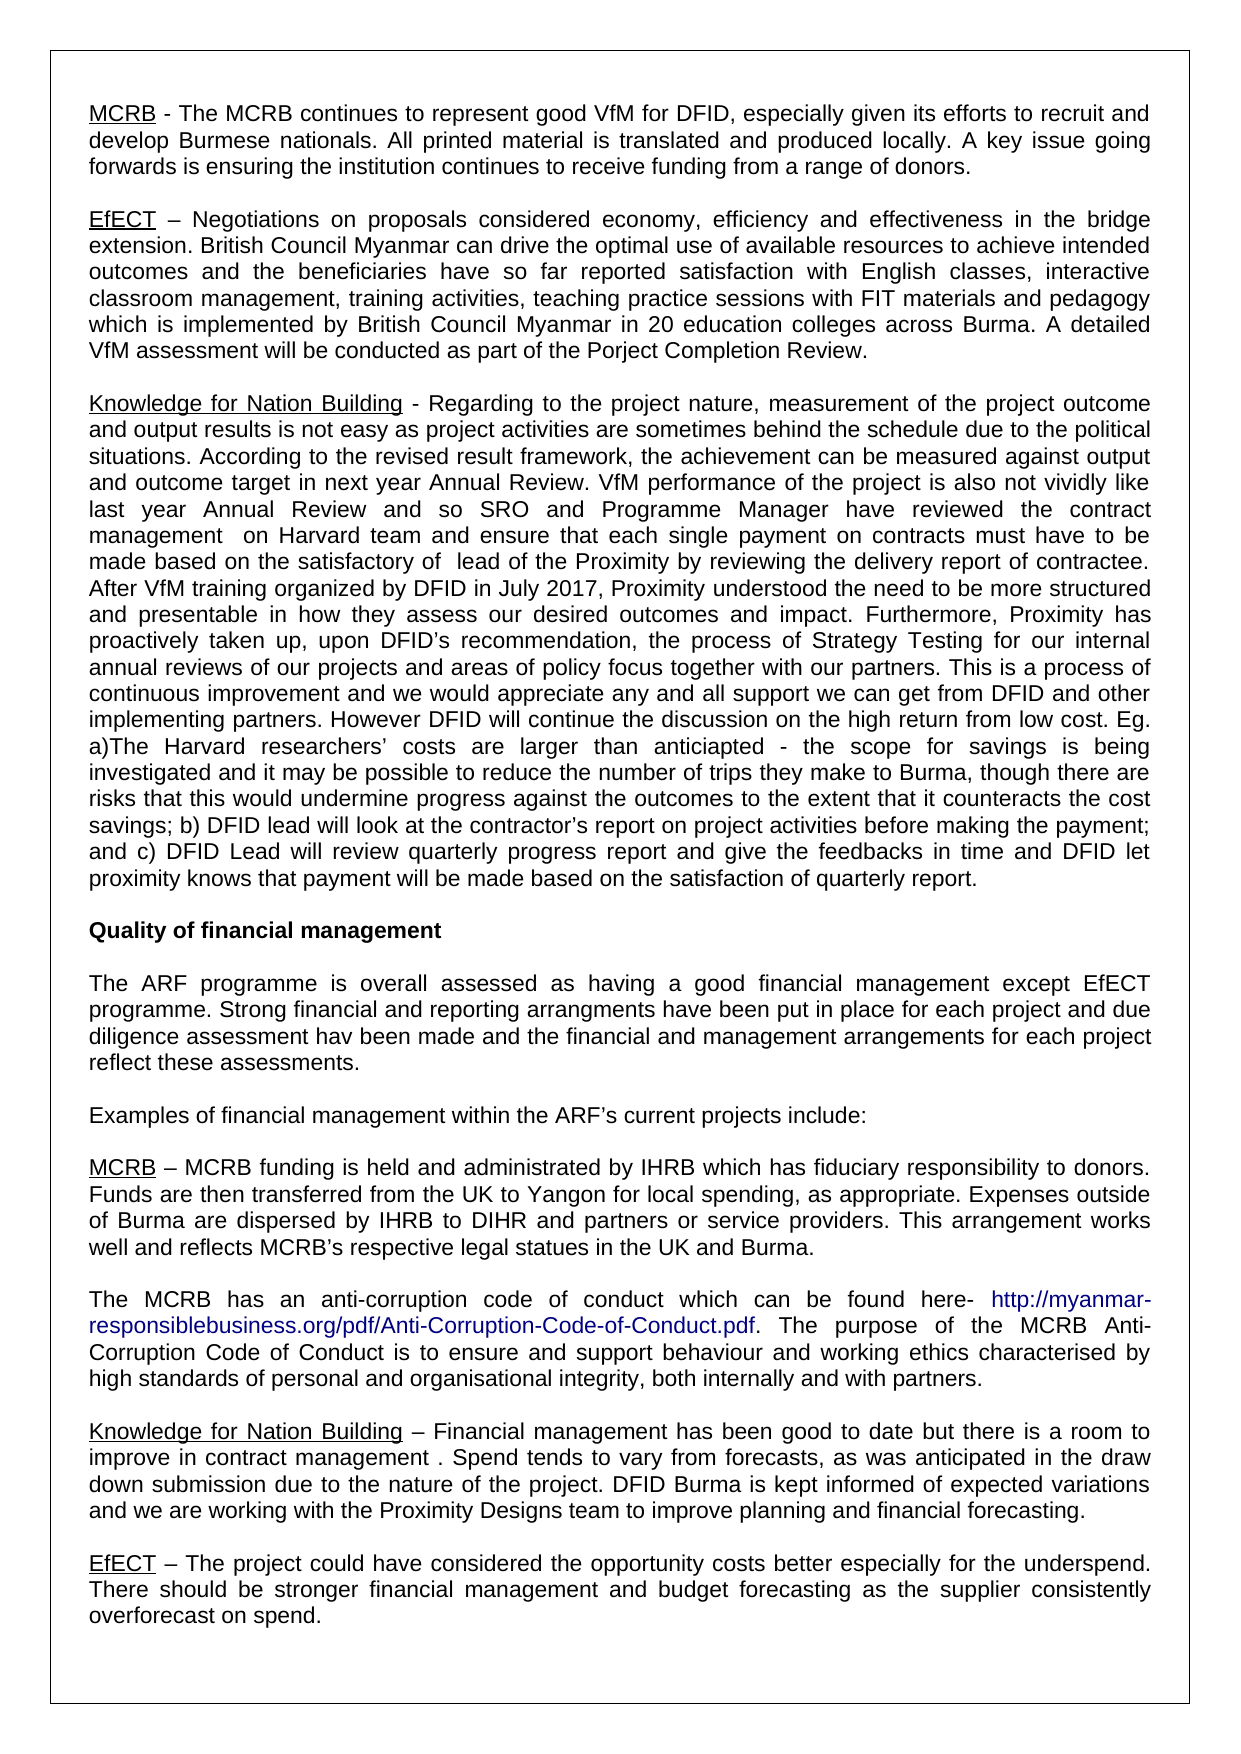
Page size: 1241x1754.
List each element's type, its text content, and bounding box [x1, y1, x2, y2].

text The MCRB has an anti-corruption code of conduct which can be found here- http://myanmar-responsiblebusiness.org/pdf/Anti-Corruption-Code-of-Conduct.pdf. The purpose of the MCRB Anti-Corruption Code of Conduct is to ensure and support behaviour and working ethics characterised by high standards of personal and organisational integrity, both internally and with partners. [89, 1286, 1152, 1392]
text Examples of financial management within the ARF’s current projects include: [89, 1102, 1152, 1128]
text Knowledge for Nation Building - Regarding to the project nature, measurement of the project outcome and output results is not easy as project activities are sometimes behind the schedule due to the political situations. According to the revised result framework, the achievement can be measured against output and outcome target in next year Annual Review. VfM performance of the project is also not vividly like last year Annual Review and so SRO and Programme Manager have reviewed the contract management on Harvard team and ensure that each single payment on contracts must have to be made based on the satisfactory of lead of the Proximity by reviewing the delivery report of contractee. After VfM training organized by DFID in July 2017, Proximity understood the need to be more structured and presentable in how they assess our desired outcomes and impact. Furthermore, Proximity has proactively taken up, upon DFID’s recommendation, the process of Strategy Testing for our internal annual reviews of our projects and areas of policy focus together with our partners. This is a process of continuous improvement and we would appreciate any and all support we can get from DFID and other implementing partners. However DFID will continue the discussion on the high return from low cost. Eg. a)The Harvard researchers’ costs are larger than anticiapted - the scope for savings is being investigated and it may be possible to reduce the number of trips they make to Burma, though there are risks that this would undermine progress against the outcomes to the extent that it counteracts the cost savings; b) DFID lead will look at the contractor’s report on project activities before making the payment; and c) DFID Lead will review quarterly progress report and give the feedbacks in time and DFID let proximity knows that payment will be made based on the satisfaction of quarterly report. [89, 390, 1152, 891]
text Quality of financial management [89, 917, 1152, 943]
text EfECT – Negotiations on proposals considered economy, efficiency and effectiveness in the bridge extension. British Council Myanmar can drive the optimal use of available resources to achieve intended outcomes and the beneficiaries have so far reported satisfaction with English classes, interactive classroom management, training activities, teaching practice sessions with FIT materials and pedagogy which is implemented by British Council Myanmar in 20 education colleges across Burma. A detailed VfM assessment will be conducted as part of the Porject Completion Review. [89, 206, 1152, 364]
text MCRB – MCRB funding is held and administrated by IHRB which has fiduciary responsibility to donors. Funds are then transferred from the UK to Yangon for local spending, as appropriate. Expenses outside of Burma are dispersed by IHRB to DIHR and partners or service providers. This arrangement works well and reflects MCRB’s respective legal statues in the UK and Burma. [89, 1154, 1152, 1260]
text EfECT – The project could have considered the opportunity costs better especially for the underspend. There should be stronger financial management and budget forecasting as the supplier consistently overforecast on spend. [89, 1550, 1152, 1629]
text The ARF programme is overall assessed as having a good financial management except EfECT programme. Strong financial and reporting arrangments have been put in place for each project and due diligence assessment hav been made and the financial and management arrangements for each project reflect these assessments. [89, 970, 1152, 1075]
text MCRB - The MCRB continues to represent good VfM for DFID, especially given its efforts to recruit and develop Burmese nationals. All printed material is translated and produced locally. A key issue going forwards is ensuring the institution continues to receive funding from a range of donors. [89, 100, 1152, 179]
text Knowledge for Nation Building – Financial management has been good to date but there is a room to improve in contract management . Spend tends to vary from forecasts, as was anticipated in the draw down submission due to the nature of the project. DFID Burma is kept informed of expected variations and we are working with the Proximity Designs team to improve planning and financial forecasting. [89, 1418, 1152, 1523]
